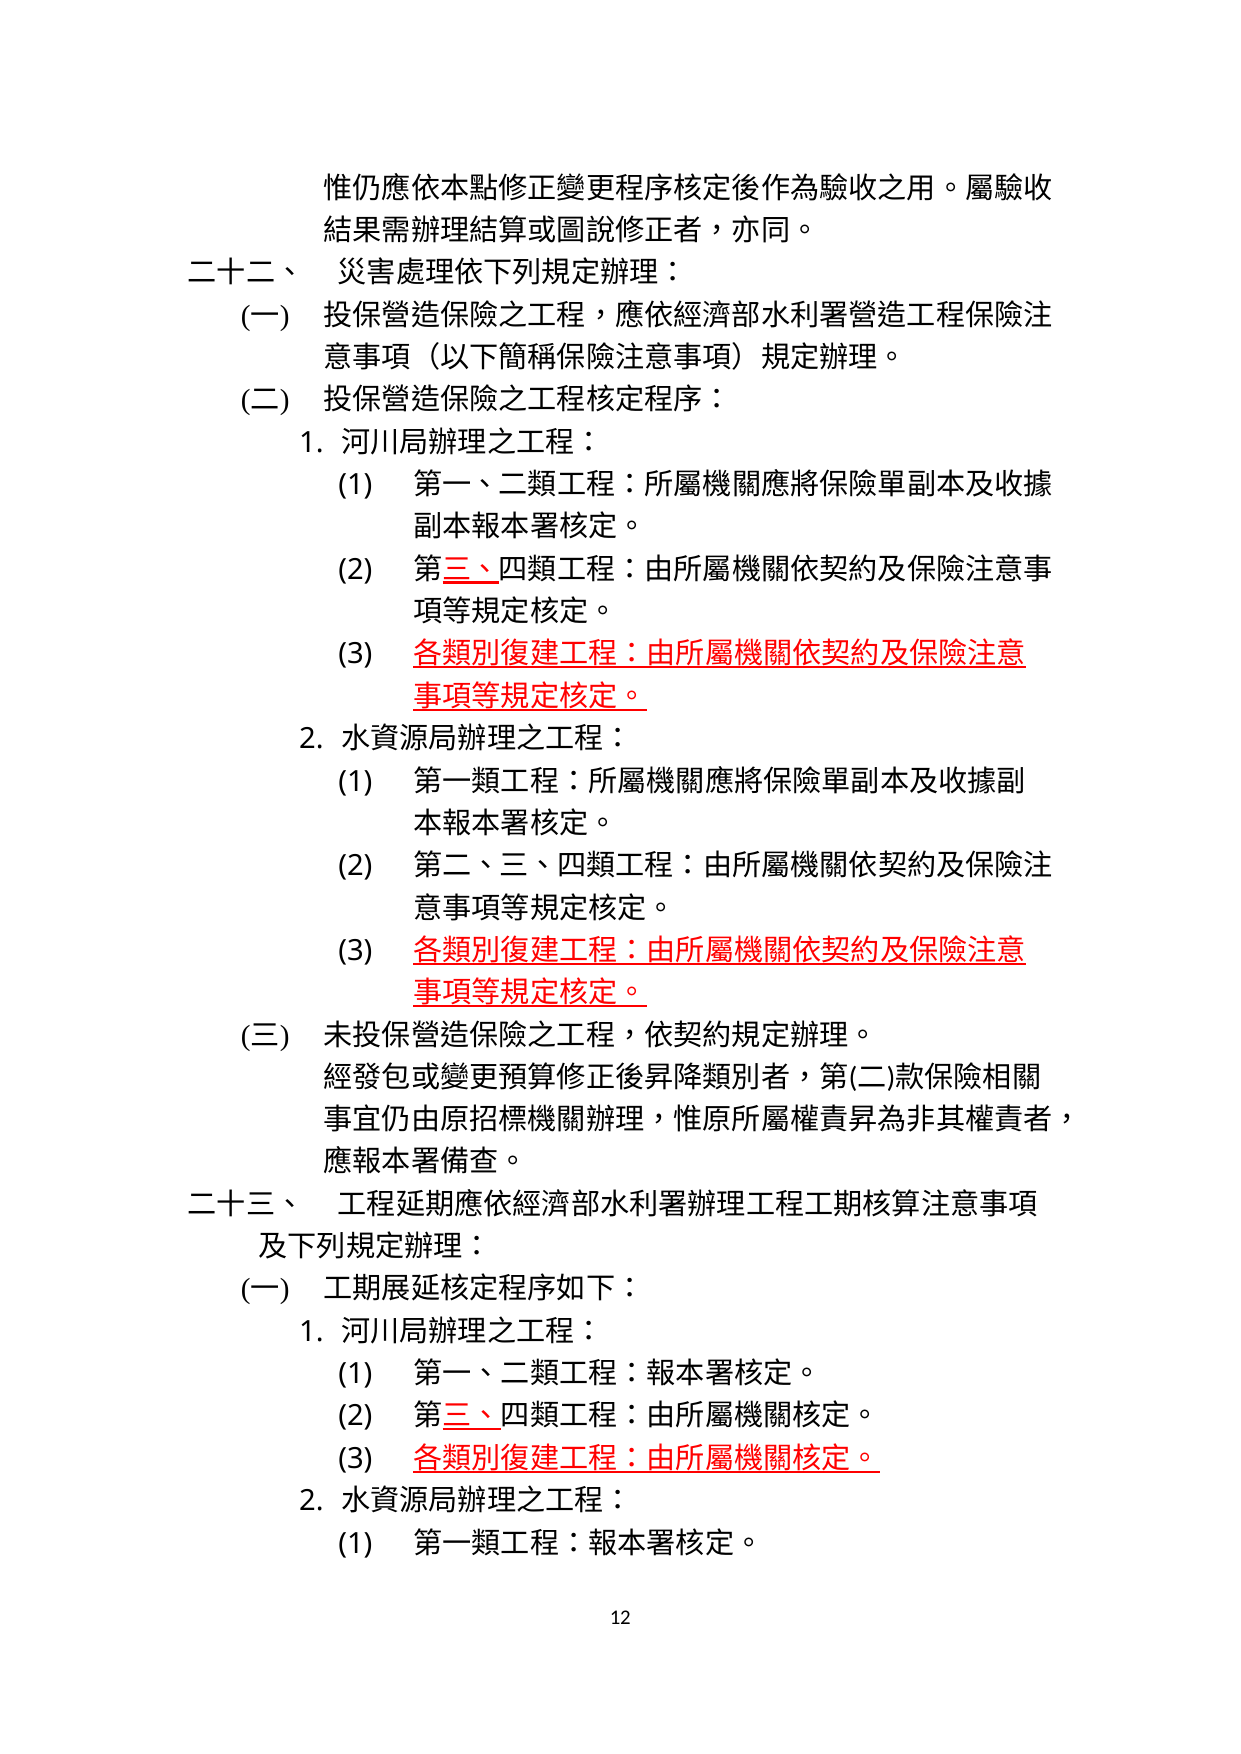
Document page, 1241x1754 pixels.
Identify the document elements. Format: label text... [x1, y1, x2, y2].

list 第三、四類工程：由所屬機關依契約及保險注意事項等規定核定。 [338, 545, 1053, 630]
text 經發包或變更預算修正後昇降類別者，第(二)款保險相關事宜仍由原招標機關辦理，惟原所屬權責昇為非其權責者，應報本署備查。 [323, 1053, 1053, 1180]
list 各類別復建工程：由所屬機關依契約及保險注意事項等規定核定。 [338, 630, 1053, 715]
list 投保營造保險之工程核定程序： [241, 376, 1053, 418]
list 河川局辦理之工程： [323, 418, 1053, 461]
list 惟仍應依本點修正變更程序核定後作為驗收之用。屬驗收結果需辦理結算或圖說修正者，亦同。 [241, 164, 1053, 249]
list 水資源局辦理之工程： [323, 1477, 1053, 1519]
list 工期展延核定程序如下： [241, 1265, 1053, 1307]
list 河川局辦理之工程： [323, 1307, 1053, 1349]
list 第三、四類工程：由所屬機關核定。 [338, 1392, 1053, 1434]
list 第一類工程：報本署核定。 [338, 1519, 1053, 1562]
list 投保營造保險之工程，應依經濟部水利署營造工程保險注意事項（以下簡稱保險注意事項）規定辦理。 [241, 291, 1053, 376]
list 第二、三、四類工程：由所屬機關依契約及保險注意事項等規定核定。 [338, 842, 1053, 926]
list 各類別復建工程：由所屬機關依契約及保險注意事項等規定核定。 [338, 926, 1053, 1011]
list 第一、二類工程：所屬機關應將保險單副本及收據副本報本署核定。 [338, 461, 1053, 545]
list 第一、二類工程：報本署核定。 [338, 1349, 1053, 1392]
list 未投保營造保險之工程，依契約規定辦理。 [241, 1011, 1053, 1053]
list 第一類工程：所屬機關應將保險單副本及收據副本報本署核定。 [338, 757, 1053, 842]
list 各類別復建工程：由所屬機關核定。 [338, 1434, 1053, 1477]
list 工程延期應依經濟部水利署辦理工程工期核算注意事項及下列規定辦理： [187, 1180, 1053, 1265]
list 水資源局辦理之工程： [323, 715, 1053, 757]
list 災害處理依下列規定辦理： [187, 249, 1053, 291]
